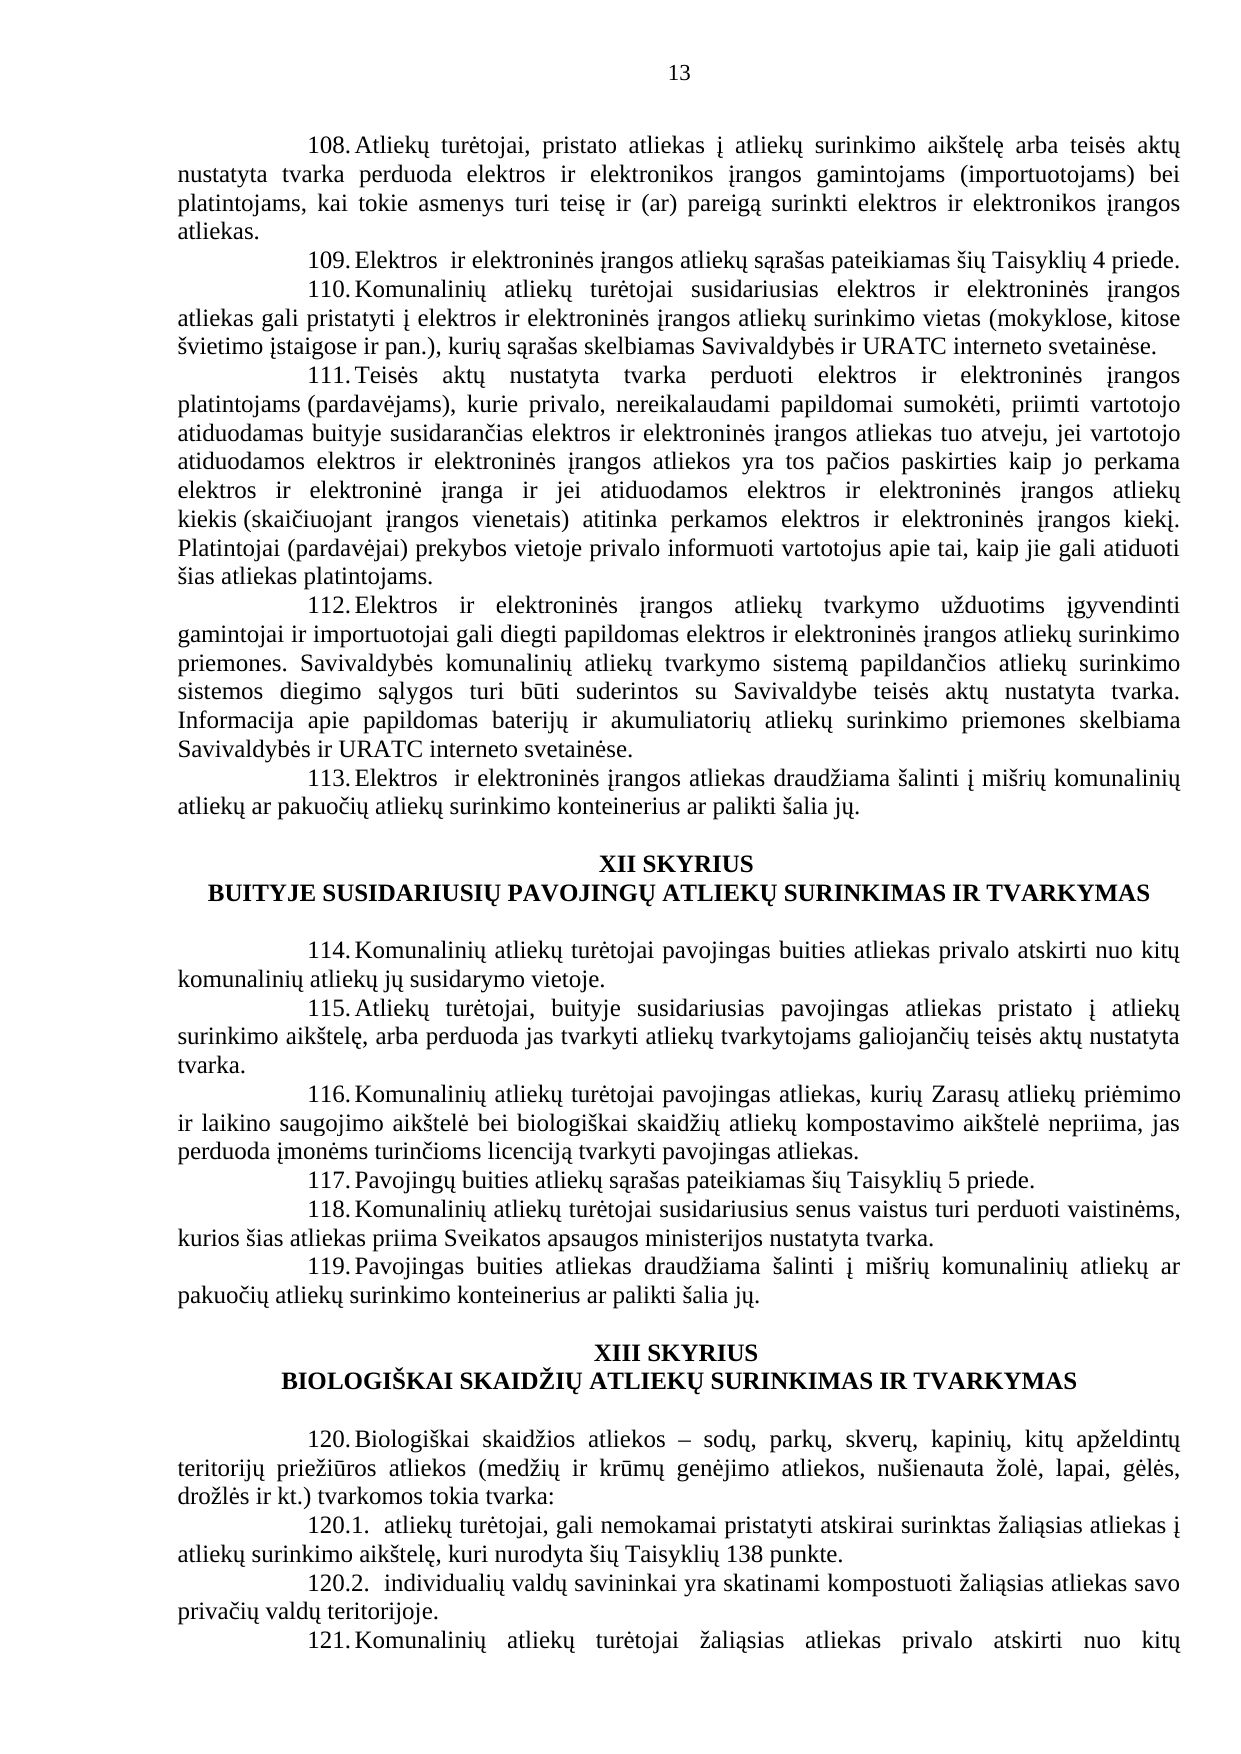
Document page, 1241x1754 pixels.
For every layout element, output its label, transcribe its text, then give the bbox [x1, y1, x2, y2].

text 120.1. atliekų turėtojai, gali nemokamai pristatyti atskirai surinktas žaliąsias atliekas į atliekų surinkimo aikštelę, kuri nurodyta šių Taisyklių 138 punkte. [177, 1510, 1181, 1568]
text XIII SKYRIUS [177, 1338, 1181, 1366]
text BIOLOGIŠKAI SKAIDŽIŲ ATLIEKŲ SURINKIMAS IR TVARKYMAS [177, 1366, 1181, 1395]
text 115. Atliekų turėtojai, buityje susidariusias pavojingas atliekas pristato į atliekų surinkimo aikštelę, arba perduoda jas tvarkyti atliekų tvarkytojams galiojančių teisės aktų nustatyta tvarka. [177, 993, 1181, 1079]
text 119. Pavojingas buities atliekas draudžiama šalinti į mišrių komunalinių atliekų ar pakuočių atliekų surinkimo konteinerius ar palikti šalia jų. [177, 1251, 1181, 1309]
text 118. Komunalinių atliekų turėtojai susidariusius senus vaistus turi perduoti vaistinėms, kurios šias atliekas priima Sveikatos apsaugos ministerijos nustatyta tvarka. [177, 1194, 1181, 1251]
text XII SKYRIUS [177, 849, 1181, 878]
text 113. Elektros ir elektroninės įrangos atliekas draudžiama šalinti į mišrių komunalinių atliekų ar pakuočių atliekų surinkimo konteinerius ar palikti šalia jų. [177, 763, 1181, 820]
text 116. Komunalinių atliekų turėtojai pavojingas atliekas, kurių Zarasų atliekų priėmimo ir laikino saugojimo aikštelė bei biologiškai skaidžių atliekų kompostavimo aikštelė nepriima, jas perduoda įmonėms turinčioms licenciją tvarkyti pavojingas atliekas. [177, 1079, 1181, 1165]
text 114. Komunalinių atliekų turėtojai pavojingas buities atliekas privalo atskirti nuo kitų komunalinių atliekų jų susidarymo vietoje. [177, 935, 1181, 993]
text 110. Komunalinių atliekų turėtojai susidariusias elektros ir elektroninės įrangos atliekas gali pristatyti į elektros ir elektroninės įrangos atliekų surinkimo vietas (mokyklose, kitose švietimo įstaigose ir pan.), kurių sąrašas skelbiamas Savivaldybės ir URATC interneto svetainėse. [177, 274, 1181, 360]
text 108. Atliekų turėtojai, pristato atliekas į atliekų surinkimo aikštelę arba teisės aktų nustatyta tvarka perduoda elektros ir elektronikos įrangos gamintojams (importuotojams) bei platintojams, kai tokie asmenys turi teisę ir (ar) pareigą surinkti elektros ir elektronikos įrangos atliekas. [177, 130, 1181, 245]
text 109. Elektros ir elektroninės įrangos atliekų sąrašas pateikiamas šių Taisyklių 4 priede. [177, 245, 1181, 274]
text 120. Biologiškai skaidžios atliekos – sodų, parkų, skverų, kapinių, kitų apželdintų teritorijų priežiūros atliekos (medžių ir krūmų genėjimo atliekos, nušienauta žolė, lapai, gėlės, drožlės ir kt.) tvarkomos tokia tvarka: [177, 1424, 1181, 1510]
text BUITYJE SUSIDARIUSIŲ PAVOJINGŲ ATLIEKŲ SURINKIMAS IR TVARKYMAS [177, 878, 1181, 906]
text 117. Pavojingų buities atliekų sąrašas pateikiamas šių Taisyklių 5 priede. [177, 1165, 1181, 1194]
text 120.2. individualių valdų savininkai yra skatinami kompostuoti žaliąsias atliekas savo privačių valdų teritorijoje. [177, 1568, 1181, 1625]
text 111. Teisės aktų nustatyta tvarka perduoti elektros ir elektroninės įrangos platintojams (pardavėjams), kurie privalo, nereikalaudami papildomai sumokėti, priimti vartotojo atiduodamas buityje susidarančias elektros ir elektroninės įrangos atliekas tuo atveju, jei vartotojo atiduodamos elektros ir elektroninės įrangos atliekos yra tos pačios paskirties kaip jo perkama elektros ir elektroninė įranga ir jei atiduodamos elektros ir elektroninės įrangos atliekų kiekis (skaičiuojant įrangos vienetais) atitinka perkamos elektros ir elektroninės įrangos kiekį. Platintojai (pardavėjai) prekybos vietoje privalo informuoti vartotojus apie tai, kaip jie gali atiduoti šias atliekas platintojams. [177, 360, 1181, 590]
text 121. Komunalinių atliekų turėtojai žaliąsias atliekas privalo atskirti nuo kitų [177, 1625, 1181, 1654]
text 112. Elektros ir elektroninės įrangos atliekų tvarkymo užduotims įgyvendinti gamintojai ir importuotojai gali diegti papildomas elektros ir elektroninės įrangos atliekų surinkimo priemones. Savivaldybės komunalinių atliekų tvarkymo sistemą papildančios atliekų surinkimo sistemos diegimo sąlygos turi būti suderintos su Savivaldybe teisės aktų nustatyta tvarka. Informacija apie papildomas baterijų ir akumuliatorių atliekų surinkimo priemones skelbiama Savivaldybės ir URATC interneto svetainėse. [177, 590, 1181, 763]
